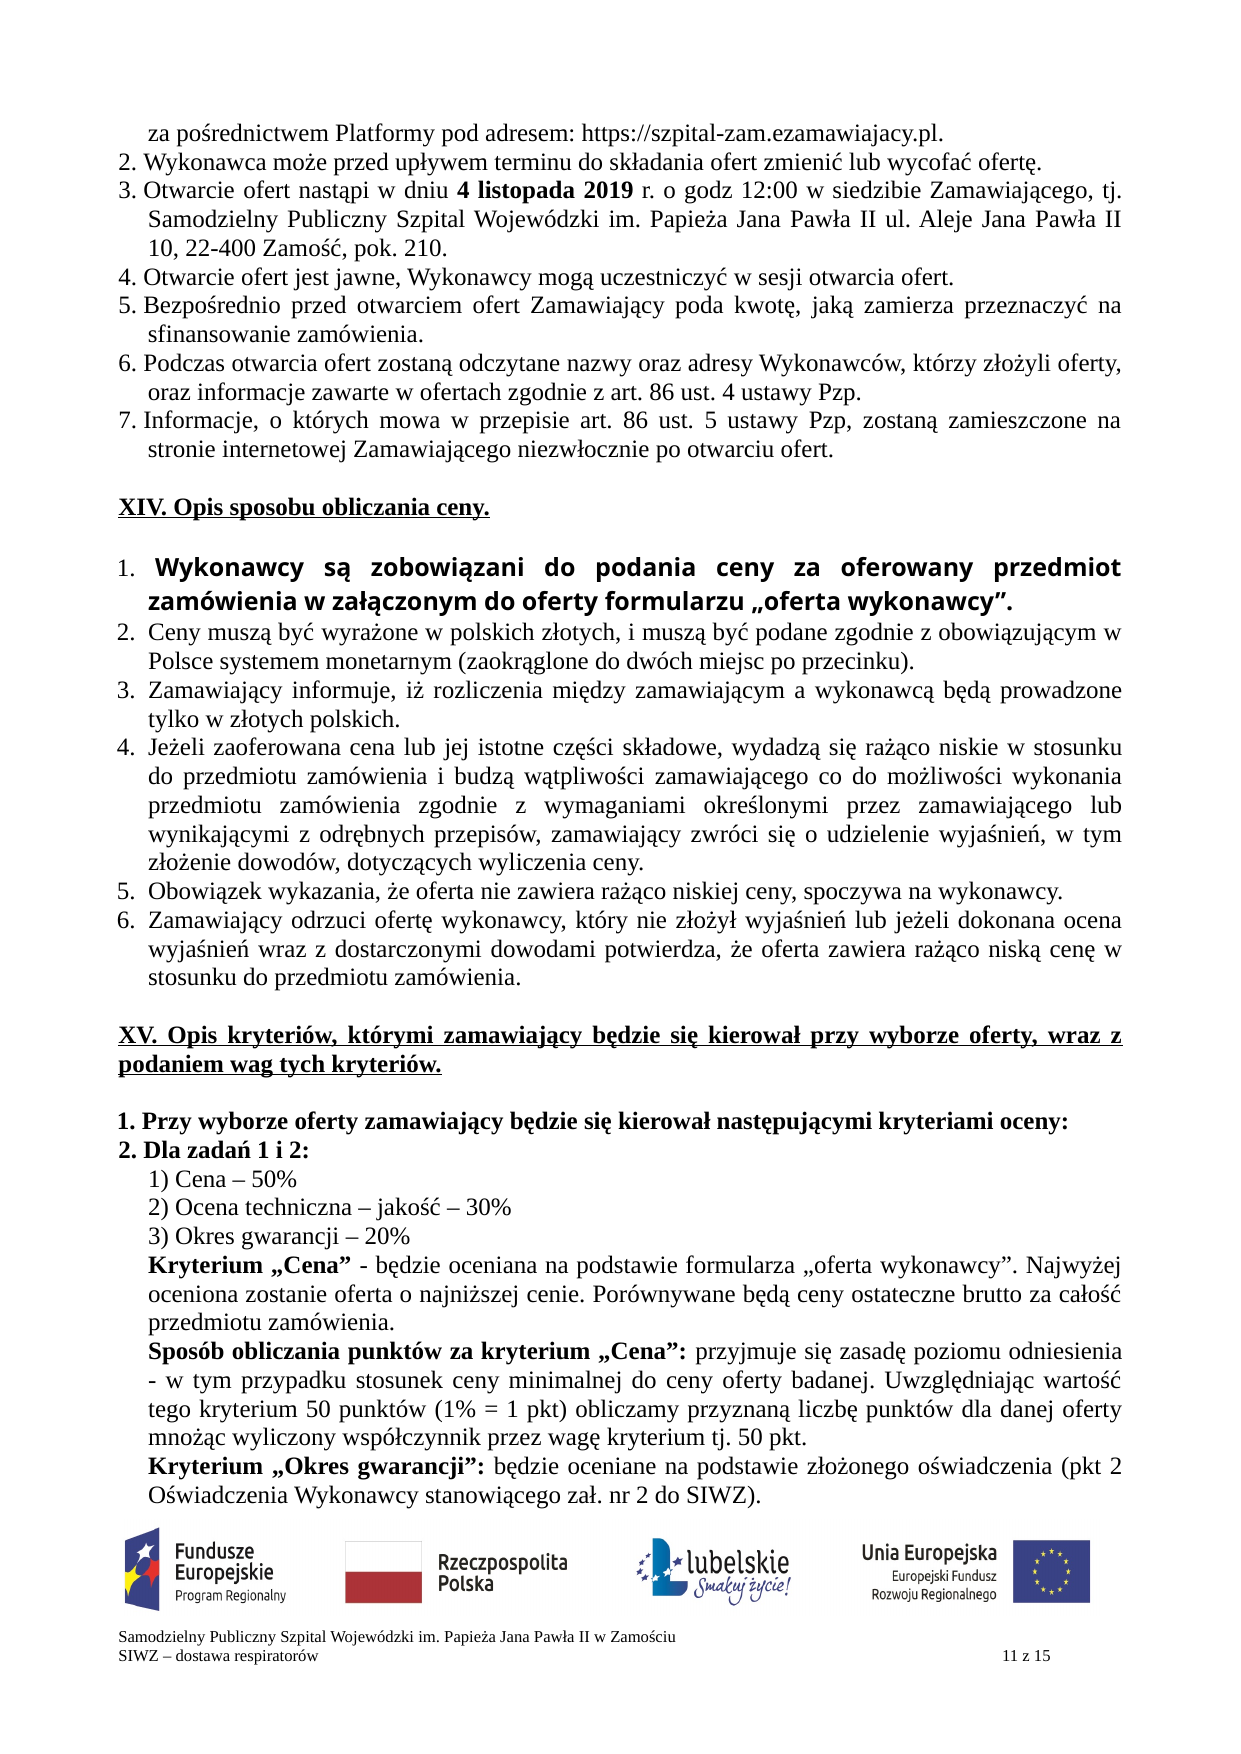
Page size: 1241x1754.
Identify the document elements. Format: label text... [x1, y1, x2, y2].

list Obowiązek wykazania, że oferta nie zawiera rażąco niskiej ceny, spoczywa na wykonawcy. [117, 876, 1123, 905]
text 1. Przy wyborze oferty zamawiający będzie się kierował następującymi kryteriami oceny: [117, 1106, 1123, 1135]
list Informacje, o których mowa w przepisie art. 86 ust. 5 ustawy Pzp, zostaną zamieszczone na stronie internetowej Zamawiającego niezwłocznie po otwarciu ofert. [118, 406, 1123, 463]
list Ceny muszą być wyrażone w polskich złotych, i muszą być podane zgodnie z obowiązującym w Polsce systemem monetarnym (zaokrąglone do dwóch miejsc po przecinku). [117, 617, 1123, 675]
list Zamawiający informuje, iż rozliczenia między zamawiającym a wykonawcą będą prowadzone tylko w złotych polskich. [117, 675, 1123, 732]
text XV. Opis kryteriów, którymi zamawiający będzie się kierował przy wyborze oferty, wraz z [118, 1020, 1123, 1045]
list Kryterium „Okres gwarancji”: będzie oceniane na podstawie złożonego oświadczenia (pkt 2 Oświadczenia Wykonawcy stanowiącego zał. nr 2 do SIWZ). [118, 1451, 1123, 1509]
list 1) Cena – 50% [118, 1164, 1123, 1192]
list 2) Ocena techniczna – jakość – 30% [118, 1192, 1123, 1221]
text XIV. Opis sposobu obliczania ceny. [118, 492, 1123, 521]
list Otwarcie ofert jest jawne, Wykonawcy mogą uczestniczyć w sesji otwarcia ofert. [118, 262, 1123, 291]
list 3) Okres gwarancji – 20% [118, 1221, 1123, 1250]
text 1. Wykonawcy są zobowiązani do podania ceny za oferowany przedmiot zamówienia w załączonym do oferty formularzu „oferta wykonawcy”. [117, 549, 1123, 617]
list za pośrednictwem Platformy pod adresem: https://szpital-zam.ezamawiajacy.pl. [118, 118, 1123, 147]
list Podczas otwarcia ofert zostaną odczytane nazwy oraz adresy Wykonawców, którzy złożyli oferty, oraz informacje zawarte w ofertach zgodnie z art. 86 ust. 4 ustawy Pzp. [118, 348, 1123, 406]
list Jeżeli zaoferowana cena lub jej istotne części składowe, wydadzą się rażąco niskie w stosunku do przedmiotu zamówienia i budzą wątpliwości zamawiającego co do możliwości wykonania przedmiotu zamówienia zgodnie z wymaganiami określonymi przez zamawiającego lub wynikającymi z odrębnych przepisów, zamawiający zwróci się o udzielenie wyjaśnień, w tym złożenie dowodów, dotyczących wyliczenia ceny. [117, 732, 1123, 876]
list Zamawiający odrzuci ofertę wykonawcy, który nie złożył wyjaśnień lub jeżeli dokonana ocena wyjaśnień wraz z dostarczonymi dowodami potwierdza, że oferta zawiera rażąco niską cenę w stosunku do przedmiotu zamówienia. [117, 905, 1123, 991]
list 2. Dla zadań 1 i 2: [118, 1135, 1123, 1164]
list Sposób obliczania punktów za kryterium „Cena”: przyjmuje się zasadę poziomu odniesienia - w tym przypadku stosunek ceny minimalnej do ceny oferty badanej. Uwzględniając wartość tego kryterium 50 punktów (1% = 1 pkt) obliczamy przyznaną liczbę punktów dla danej oferty mnożąc wyliczony współczynnik przez wagę kryterium tj. 50 pkt. [118, 1336, 1123, 1451]
list Bezpośrednio przed otwarciem ofert Zamawiający poda kwotę, jaką zamierza przeznaczyć na sfinansowanie zamówienia. [118, 291, 1123, 348]
list Otwarcie ofert nastąpi w dniu 4 listopada 2019 r. o godz 12:00 w siedzibie Zamawiającego, tj. Samodzielny Publiczny Szpital Wojewódzki im. Papieża Jana Pawła II ul. Aleje Jana Pawła II 10, 22-400 Zamość, pok. 210. [118, 176, 1123, 262]
list Kryterium „Cena” - będzie oceniana na podstawie formularza „oferta wykonawcy”. Najwyżej oceniona zostanie oferta o najniższej cenie. Porównywane będą ceny ostateczne brutto za całość przedmiotu zamówienia. [118, 1250, 1123, 1336]
list Wykonawca może przed upływem terminu do składania ofert zmienić lub wycofać ofertę. [118, 147, 1123, 176]
text podaniem wag tych kryteriów. [118, 1046, 1123, 1077]
